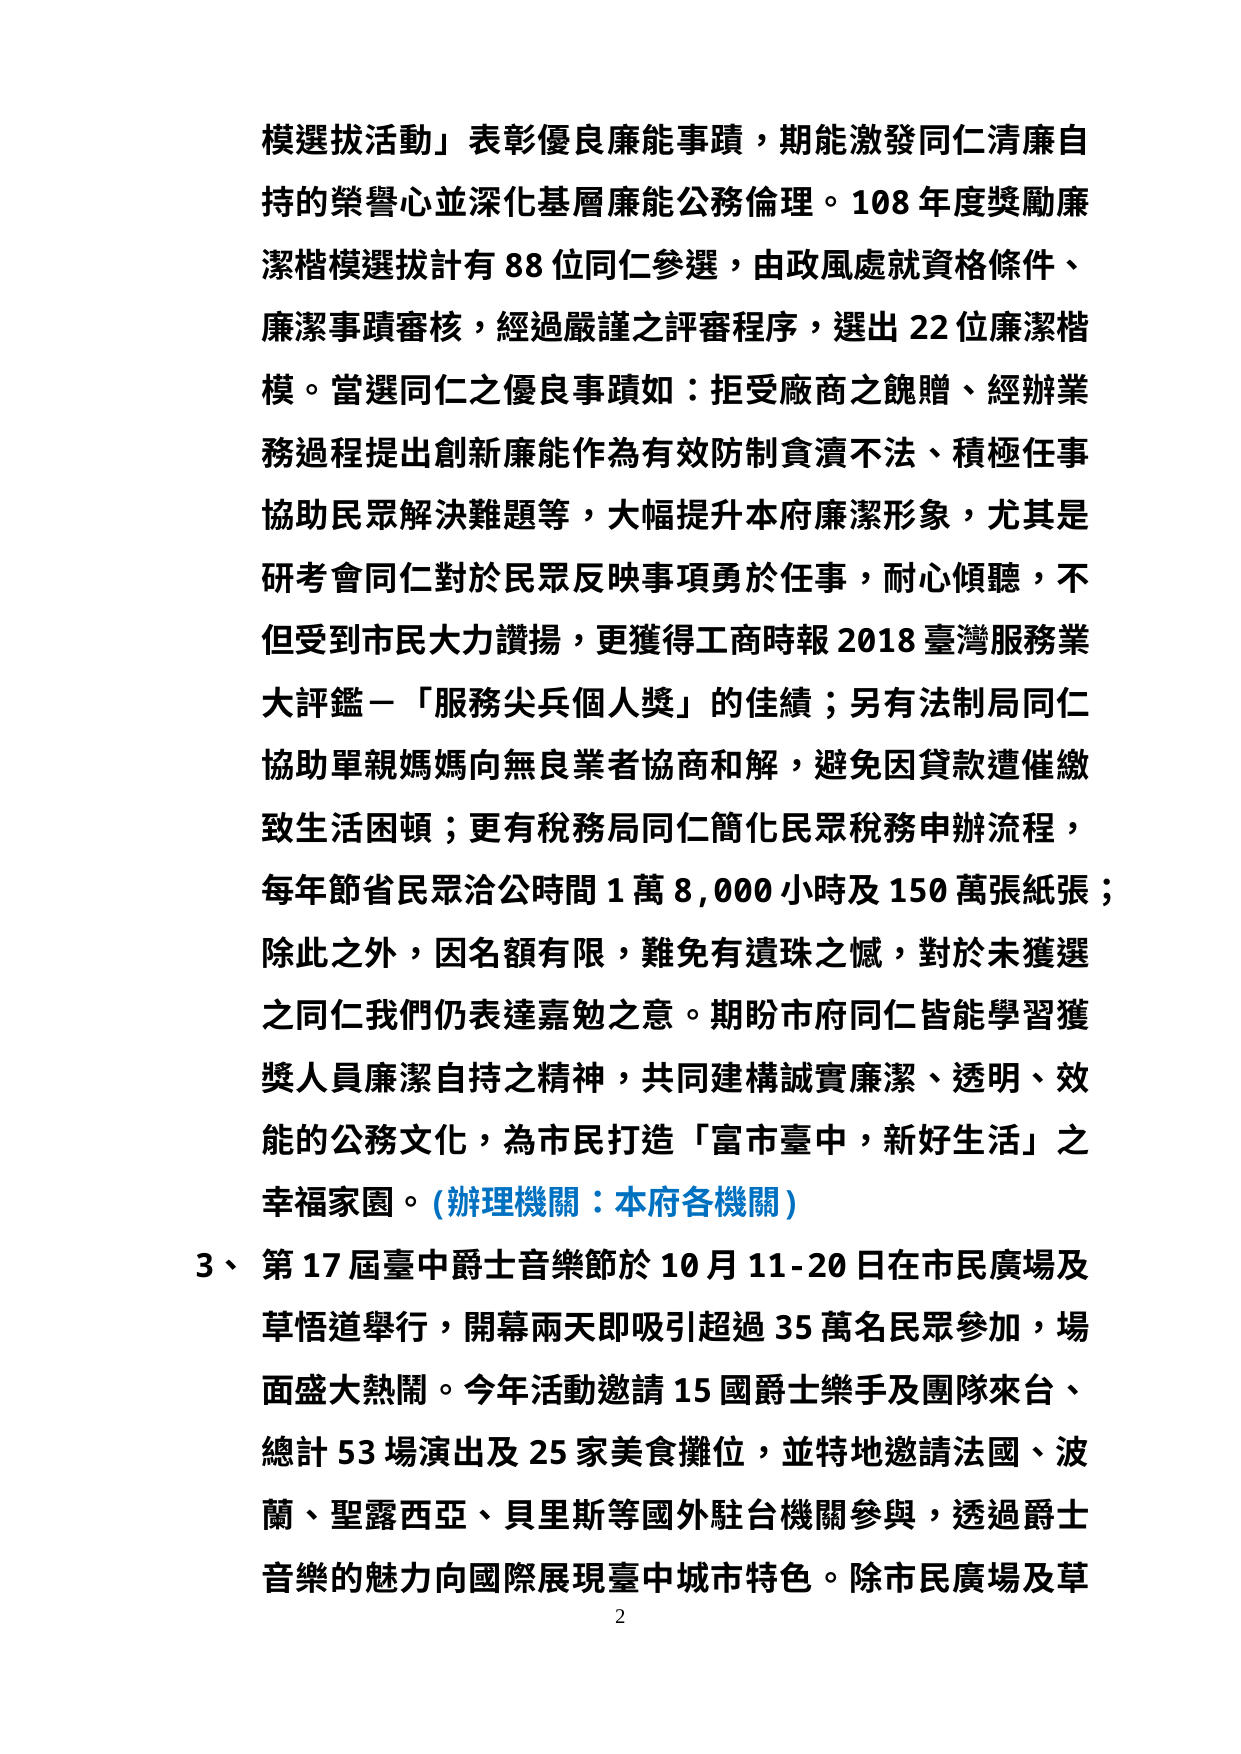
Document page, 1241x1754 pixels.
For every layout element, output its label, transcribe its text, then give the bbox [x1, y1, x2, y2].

list 「陽光政治、效能政府」是市長施政初衷，市長在就職後首次廉政會報即宣示－「操守廉潔」與「積極任事」是同仁都要具備的服務態度，廉潔、積極任事的公務員才能營造效能政府與誠信社會，施政作為才會受到市民的信賴。為提升廉潔效能，本府每年透過舉辦「廉潔楷模選拔活動」表彰優良廉能事蹟，期能激發同仁清廉自持的榮譽心並深化基層廉能公務倫理。108年度獎勵廉潔楷模選拔計有88位同仁參選，由政風處就資格條件、廉潔事蹟審核，經過嚴謹之評審程序，選出22位廉潔楷模。當選同仁之優良事蹟如：拒受廠商之餽贈、經辦業務過程提出創新廉能作為有效防制貪瀆不法、積極任事協助民眾解決難題等，大幅提升本府廉潔形象，尤其是研考會同仁對於民眾反映事項勇於任事，耐心傾聽，不但受到市民大力讚揚，更獲得工商時報2018臺灣服務業大評鑑－「服務尖兵個人獎」的佳績；另有法制局同仁協助單親媽媽向無良業者協商和解，避免因貸款遭催繳致生活困頓；更有稅務局同仁簡化民眾稅務申辦流程，每年節省民眾洽公時間1萬8,000小時及150萬張紙張；除此之外，因名額有限，難免有遺珠之憾，對於未獲選之同仁我們仍表達嘉勉之意。期盼市府同仁皆能學習獲獎人員廉潔自持之精神，共同建構誠實廉潔、透明、效能的公務文化，為市民打造「富市臺中，新好生活」之幸福家園。(辦理機關：本府各機關) [194, 96, 1090, 1221]
list 第17屆臺中爵士音樂節於10月11-20日在市民廣場及草悟道舉行，開幕兩天即吸引超過35萬名民眾參加，場面盛大熱鬧。今年活動邀請15國爵士樂手及團隊來台、總計53場演出及25家美食攤位，並特地邀請法國、波蘭、聖露西亞、貝里斯等國外駐台機關參與，透過爵士音樂的魅力向國際展現臺中城市特色。除市民廣場及草悟道主場地之外，霧峰立法院中部園區、豐原藝文館以及港區藝術中心同時規劃為副場地，讓其他地區的市民也能就近徜徉爵士樂。本次預估參與人次可達130萬人、預期效益超過10億元，歡迎國人一同到臺中感受爵士音樂盛典。(辦理機關：文化局) [194, 1221, 1090, 1596]
